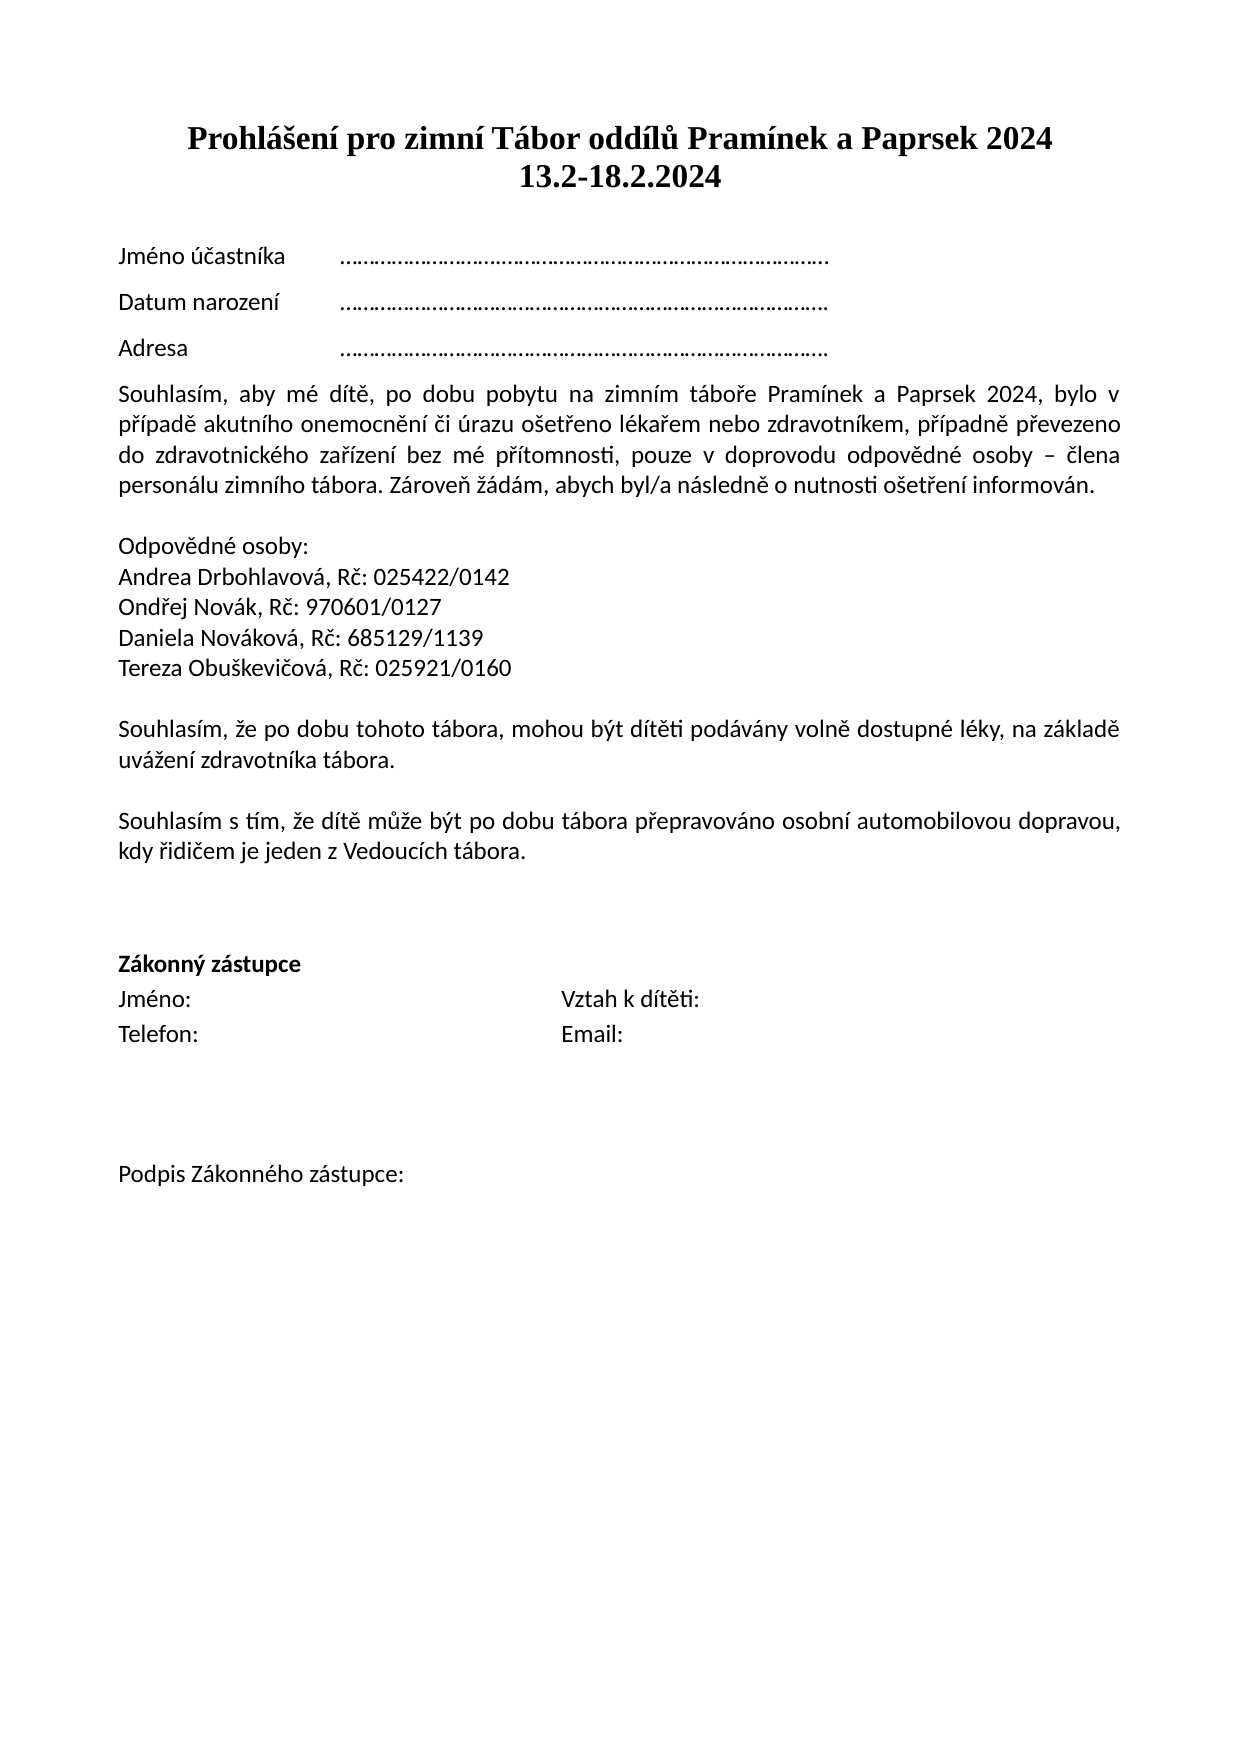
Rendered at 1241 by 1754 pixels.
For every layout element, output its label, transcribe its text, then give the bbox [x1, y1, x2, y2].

text Prohlášení pro zimní Tábor oddílů Pramínek a Paprsek 2024 [118, 118, 1122, 156]
text Souhlasím, že po dobu tohoto tábora, mohou být dítěti podávány volně dostupné léky, na základě uvážení zdravotníka tábora. [118, 713, 1122, 774]
text Tereza Obuškevičová, Rč: 025921/0160 [118, 652, 1122, 683]
text Adresa …………………………………………………………………………. [118, 332, 1122, 362]
text Odpovědné osoby: [118, 530, 1122, 561]
text Souhlasím, aby mé dítě, po dobu pobytu na zimním táboře Pramínek a Paprsek 2024, bylo v případě akutního onemocnění či úrazu ošetřeno lékařem nebo zdravotníkem, případně převezeno do zdravotnického zařízení bez mé přítomnosti, pouze v doprovodu odpovědné osoby – člena personálu zimního tábora. Zároveň žádám, abych byl/a následně o nutnosti ošetření informován. [118, 378, 1122, 500]
text Ondřej Novák, Rč: 970601/0127 [118, 591, 1122, 622]
text Zákonný zástupce [118, 948, 1122, 979]
text Souhlasím s tím, že dítě může být po dobu tábora přepravováno osobní automobilovou dopravou, kdy řidičem je jeden z Vedoucích tábora. [118, 805, 1122, 866]
text Telefon: Email: [118, 1018, 1122, 1049]
text Datum narození …………………………………………………………………………. [118, 286, 1122, 317]
text Jméno účastníka ……………………….………………………………………………… [118, 241, 1122, 271]
text 13.2-18.2.2024 [118, 156, 1122, 195]
text Podpis Zákonného zástupce: [118, 1158, 1122, 1189]
text Jméno: Vztah k dítěti: [118, 983, 1122, 1014]
text Daniela Nováková, Rč: 685129/1139 [118, 622, 1122, 652]
text Andrea Drbohlavová, Rč: 025422/0142 [118, 561, 1122, 591]
